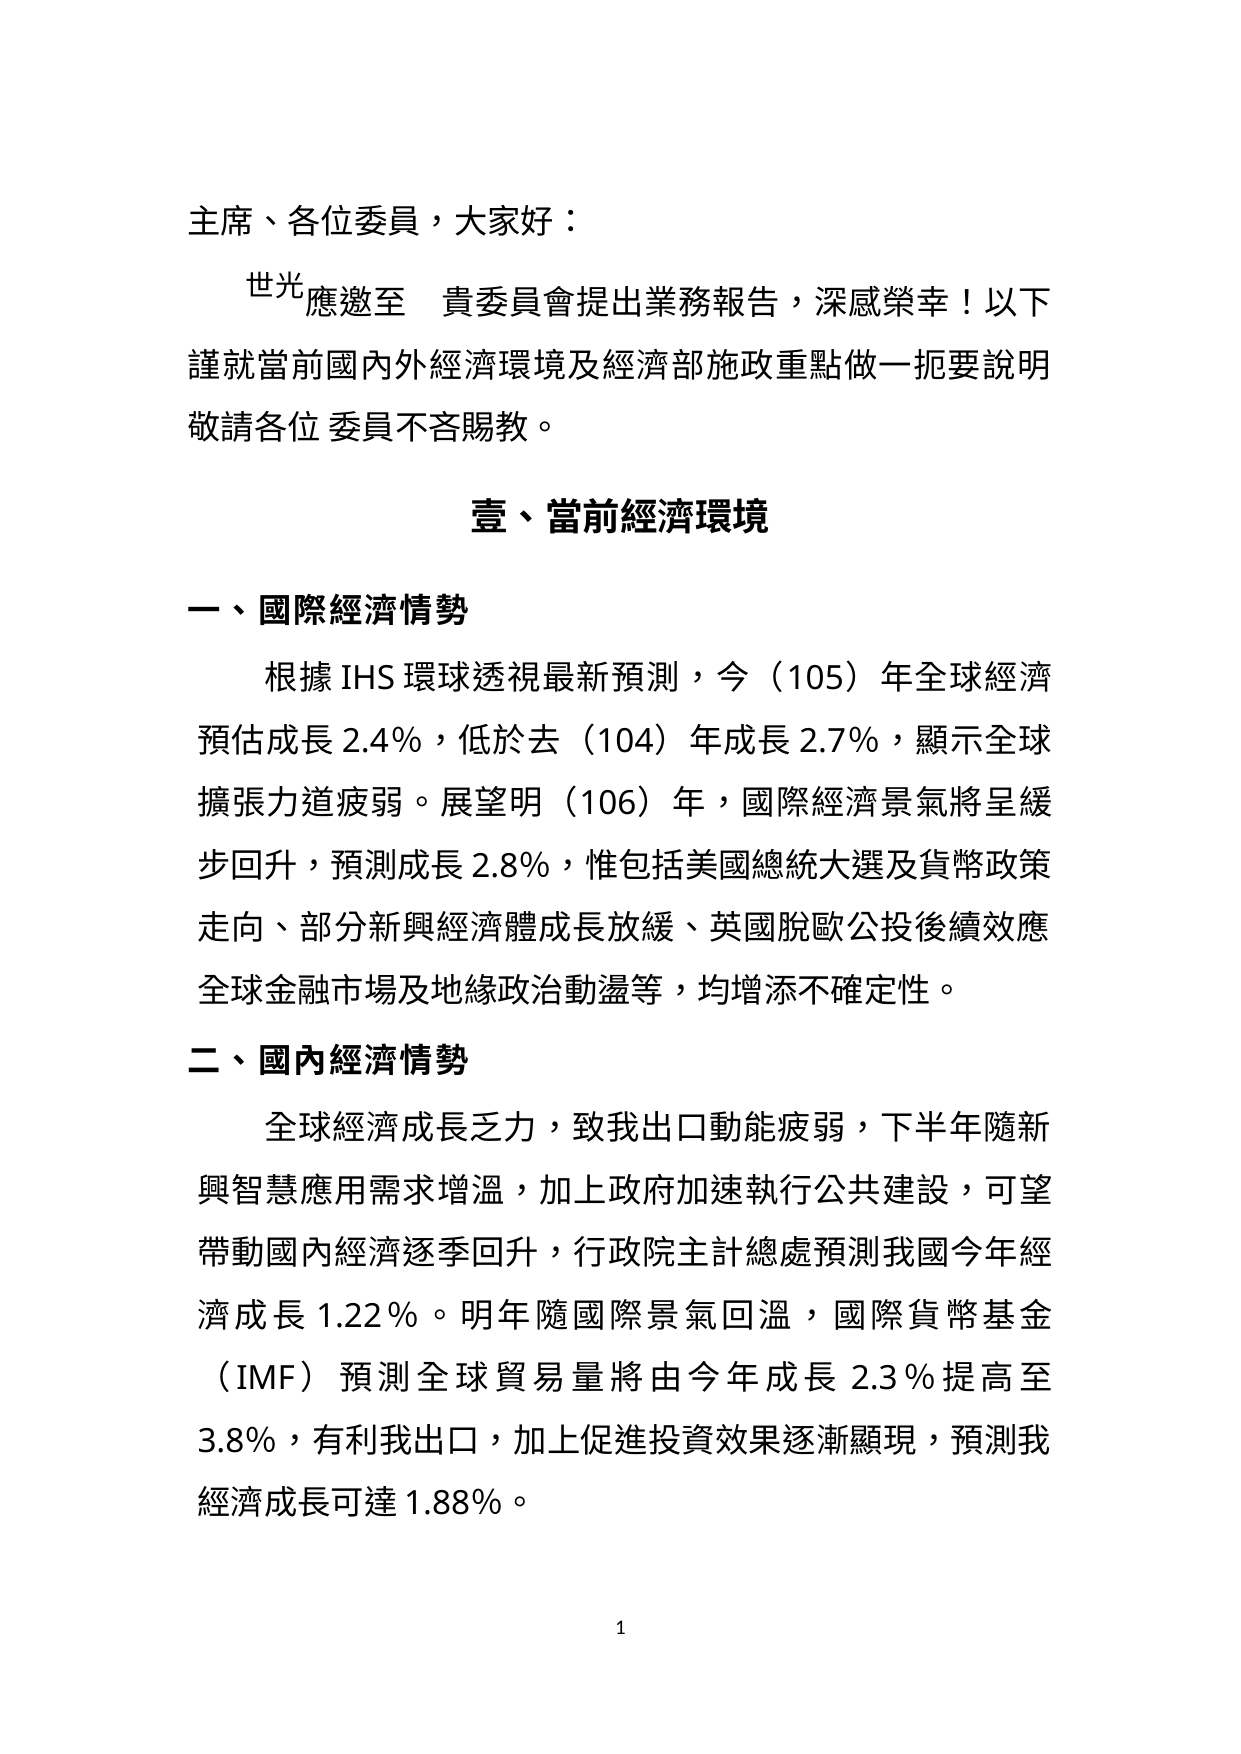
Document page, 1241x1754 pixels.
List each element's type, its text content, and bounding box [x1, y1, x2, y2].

subtitle 二、國內經濟情勢 [187, 1014, 1053, 1089]
text 全球經濟成長乏力，致我出口動能疲弱，下半年隨新興智慧應用需求增溫，加上政府加速執行公共建設，可望帶動國內經濟逐季回升，行政院主計總處預測我國今年經濟成長1.22％。明年隨國際景氣回溫，國際貨幣基金（IMF）預測全球貿易量將由今年成長2.3％提高至3.8％，有利我出口，加上促進投資效果逐漸顯現，預測我經濟成長可達1.88％。 [197, 1089, 1053, 1527]
subtitle 壹、當前經濟環境 [187, 471, 1053, 546]
text 世光應邀至 貴委員會提出業務報告，深感榮幸！以下謹就當前國內外經濟環境及經濟部施政重點做一扼要說明，敬請各位 委員不吝賜教。 [187, 264, 1053, 452]
text 根據IHS環球透視最新預測，今（105）年全球經濟預估成長2.4％，低於去（104）年成長2.7％，顯示全球擴張力道疲弱。展望明（106）年，國際經濟景氣將呈緩步回升，預測成長2.8％，惟包括美國總統大選及貨幣政策走向、部分新興經濟體成長放緩、英國脫歐公投後續效應、全球金融市場及地緣政治動盪等，均增添不確定性。 [197, 639, 1053, 1014]
subtitle 一、國際經濟情勢 [187, 564, 1053, 639]
text 主席、各位委員，大家好： [187, 183, 1053, 246]
